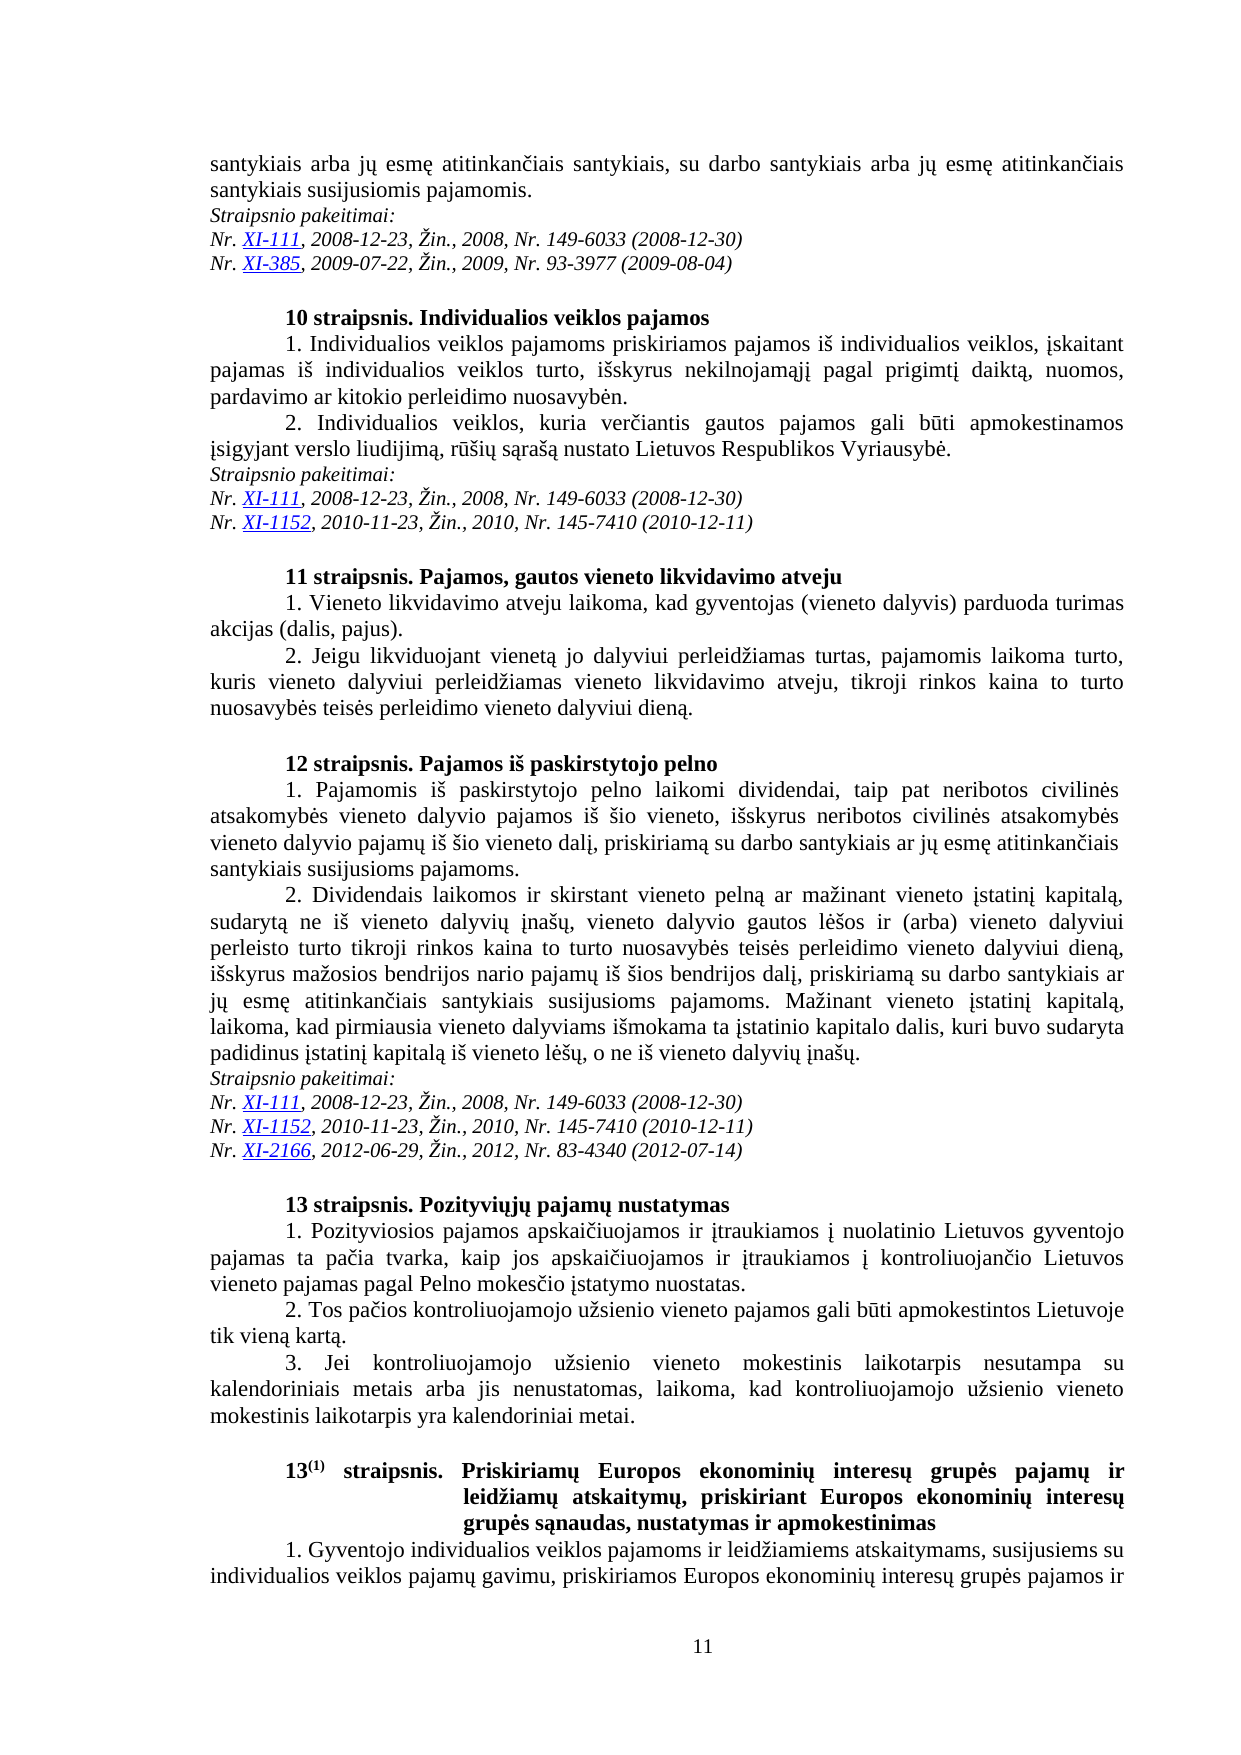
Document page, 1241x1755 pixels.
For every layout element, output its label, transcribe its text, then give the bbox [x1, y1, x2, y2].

text Nr. XI-2166, 2012-06-29, Žin., 2012, Nr. 83-4340 (2012-07-14) [210, 1138, 1126, 1162]
text 1. Pozityviosios pajamos apskaičiuojamos ir įtraukiamos į nuolatinio Lietuvos gyventojo pajamas ta pačia tvarka, kaip jos apskaičiuojamos ir įtraukiamos į kontroliuojančio Lietuvos vieneto pajamas pagal Pelno mokesčio įstatymo nuostatas. [210, 1217, 1126, 1296]
text 1. Vieneto likvidavimo atveju laikoma, kad gyventojas (vieneto dalyvis) parduoda turimas akcijas (dalis, pajus). [210, 589, 1126, 642]
text Nr. XI-111, 2008-12-23, Žin., 2008, Nr. 149-6033 (2008-12-30) [210, 1090, 1126, 1114]
text 13 straipsnis. Pozityviųjų pajamų nustatymas [210, 1191, 1126, 1217]
text Straipsnio pakeitimai: [210, 1066, 1126, 1090]
text Straipsnio pakeitimai: [210, 203, 1126, 227]
text Straipsnio pakeitimai: [210, 462, 1126, 486]
text 11 straipsnis. Pajamos, gautos vieneto likvidavimo atveju [210, 563, 1126, 589]
text 3. Jei kontroliuojamojo užsienio vieneto mokestinis laikotarpis nesutampa su kalendoriniais metais arba jis nenustatomas, laikoma, kad kontroliuojamojo užsienio vieneto mokestinis laikotarpis yra kalendoriniai metai. [210, 1349, 1126, 1428]
text 2. Individualios veiklos, kuria verčiantis gautos pajamos gali būti apmokestinamos įsigyjant verslo liudijimą, rūšių sąrašą nustato Lietuvos Respublikos Vyriausybė. [210, 409, 1126, 462]
text 1. Pajamomis iš paskirstytojo pelno laikomi dividendai, taip pat neribotos civilinės atsakomybės vieneto dalyvio pajamos iš šio vieneto, išskyrus neribotos civilinės atsakomybės vieneto dalyvio pajamų iš šio vieneto dalį, priskiriamą su darbo santykiais ar jų esmę atitinkančiais santykiais susijusioms pajamoms. [210, 776, 1120, 881]
text 2. Jeigu likviduojant vienetą jo dalyviui perleidžiamas turtas, pajamomis laikoma turto, kuris vieneto dalyviui perleidžiamas vieneto likvidavimo atveju, tikroji rinkos kaina to turto nuosavybės teisės perleidimo vieneto dalyviui dieną. [210, 642, 1126, 721]
text 13(1) straipsnis. Priskiriamų Europos ekonominių interesų grupės pajamų ir leidžiamų atskaitymų, priskiriant Europos ekonominių interesų grupės sąnaudas, nustatymas ir apmokestinimas [285, 1457, 1126, 1536]
text 1. Individualios veiklos pajamoms priskiriamos pajamos iš individualios veiklos, įskaitant pajamas iš individualios veiklos turto, išskyrus nekilnojamąjį pagal prigimtį daiktą, nuomos, pardavimo ar kitokio perleidimo nuosavybėn. [210, 330, 1126, 409]
text 2. Tos pačios kontroliuojamojo užsienio vieneto pajamos gali būti apmokestintos Lietuvoje tik vieną kartą. [210, 1296, 1126, 1349]
text Nr. XI-111, 2008-12-23, Žin., 2008, Nr. 149-6033 (2008-12-30) [210, 227, 1126, 251]
text Nr. XI-111, 2008-12-23, Žin., 2008, Nr. 149-6033 (2008-12-30) [210, 486, 1126, 510]
text Nr. XI-1152, 2010-11-23, Žin., 2010, Nr. 145-7410 (2010-12-11) [210, 510, 1126, 534]
text Nr. XI-1152, 2010-11-23, Žin., 2010, Nr. 145-7410 (2010-12-11) [210, 1114, 1126, 1138]
text Nr. XI-385, 2009-07-22, Žin., 2009, Nr. 93-3977 (2009-08-04) [210, 251, 1126, 275]
text 10 straipsnis. Individualios veiklos pajamos [210, 304, 1126, 330]
text 12 straipsnis. Pajamos iš paskirstytojo pelno [210, 749, 1120, 776]
text 2. Dividendais laikomos ir skirstant vieneto pelną ar mažinant vieneto įstatinį kapitalą, sudarytą ne iš vieneto dalyvių įnašų, vieneto dalyvio gautos lėšos ir (arba) vieneto dalyviui perleisto turto tikroji rinkos kaina to turto nuosavybės teisės perleidimo vieneto dalyviui dieną, išskyrus mažosios bendrijos nario pajamų iš šios bendrijos dalį, priskiriamą su darbo santykiais ar jų esmę atitinkančiais santykiais susijusioms pajamoms. Mažinant vieneto įstatinį kapitalą, laikoma, kad pirmiausia vieneto dalyviams išmokama ta įstatinio kapitalo dalis, kuri buvo sudaryta padidinus įstatinį kapitalą iš vieneto lėšų, o ne iš vieneto dalyvių įnašų. [210, 881, 1126, 1066]
text santykiais arba jų esmę atitinkančiais santykiais, su darbo santykiais arba jų esmę atitinkančiais santykiais susijusiomis pajamomis. [210, 150, 1126, 203]
text 1. Gyventojo individualios veiklos pajamoms ir leidžiamiems atskaitymams, susijusiems su individualios veiklos pajamų gavimu, priskiriamos Europos ekonominių interesų grupės pajamos ir [210, 1536, 1126, 1588]
